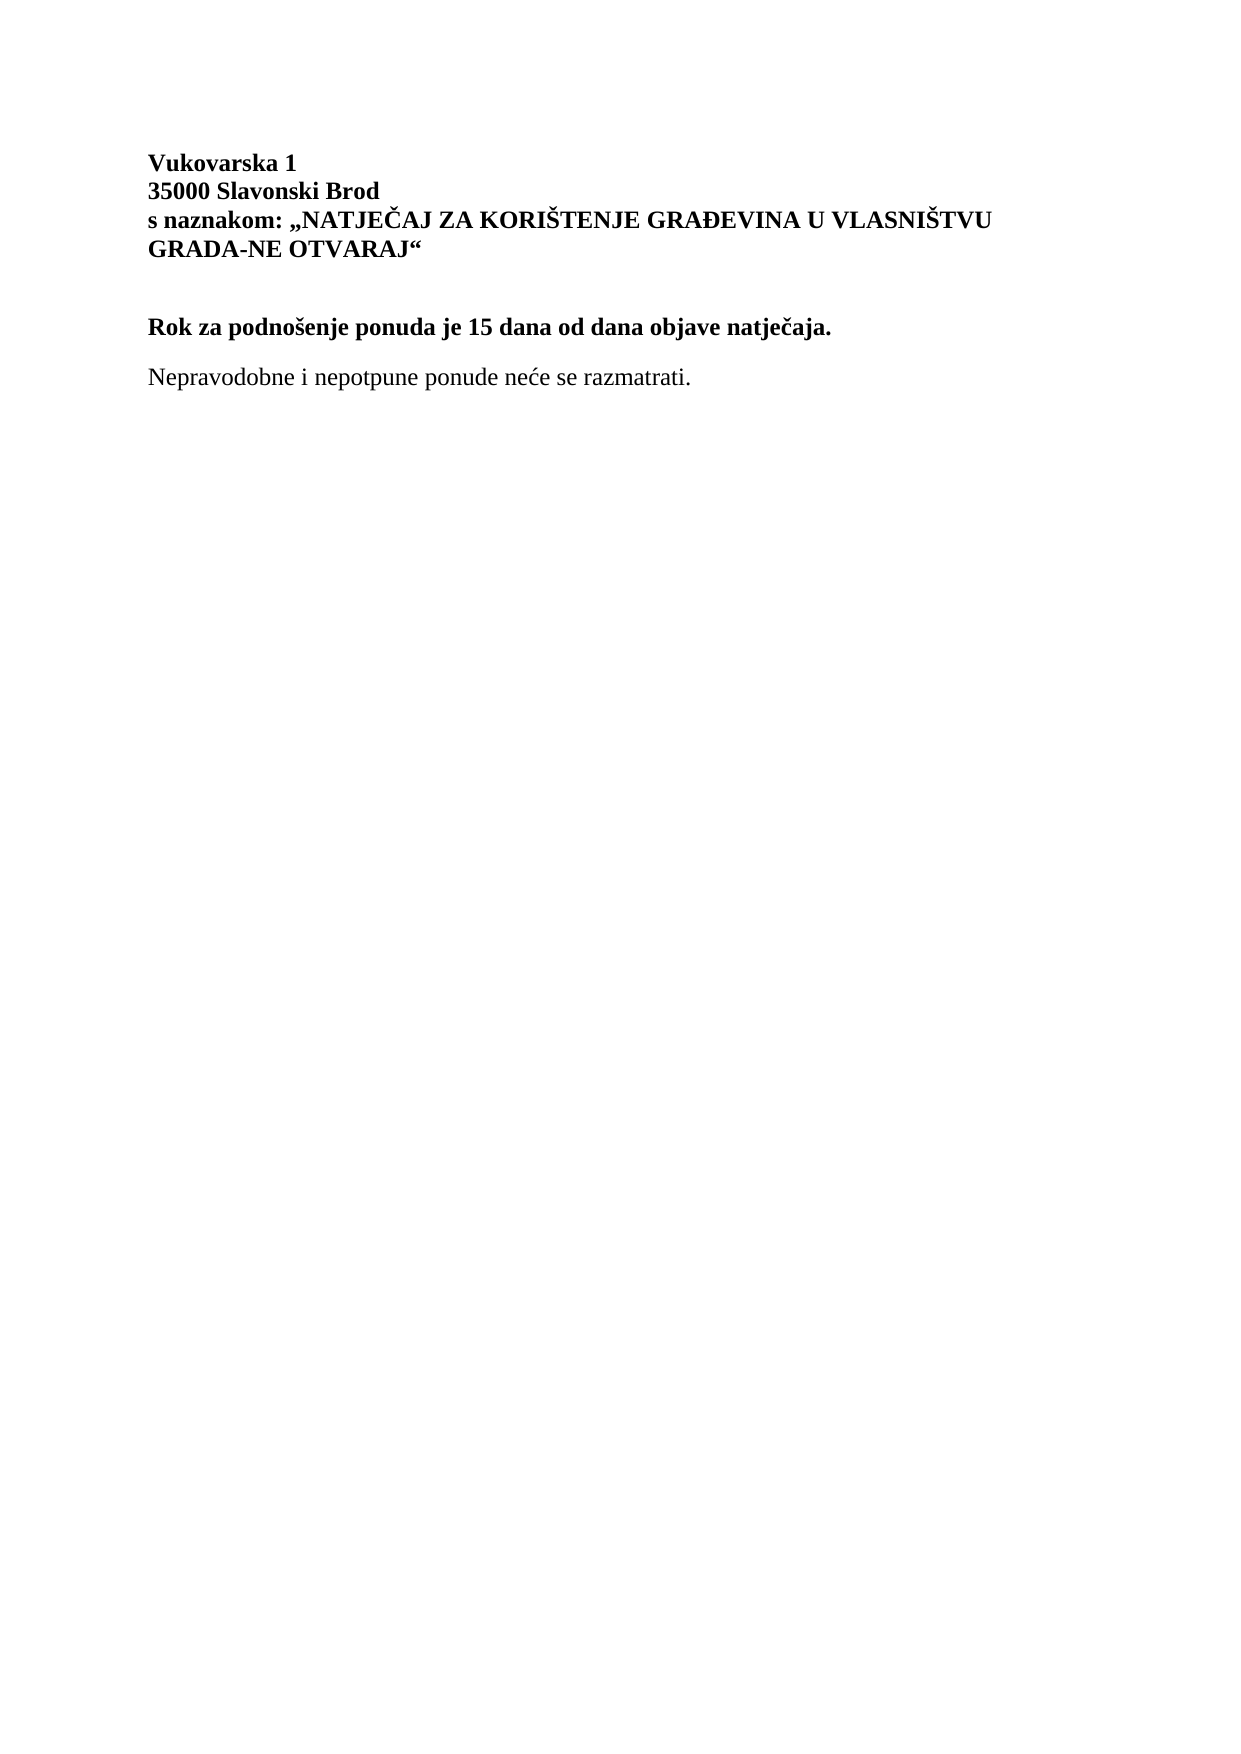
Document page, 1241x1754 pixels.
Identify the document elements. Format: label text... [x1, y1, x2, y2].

text Rok za podnošenje ponuda je 15 dana od dana objave natječaja. [148, 283, 1093, 341]
text Vukovarska 1 35000 Slavonski Brod s naznakom: „NATJEČAJ ZA KORIŠTENJE GRAĐEVINA U VLASNIŠTVU GRADA-NE OTVARAJ“ [148, 148, 1093, 263]
text Nepravodobne i nepotpune ponude neće se razmatrati. [148, 362, 1093, 391]
